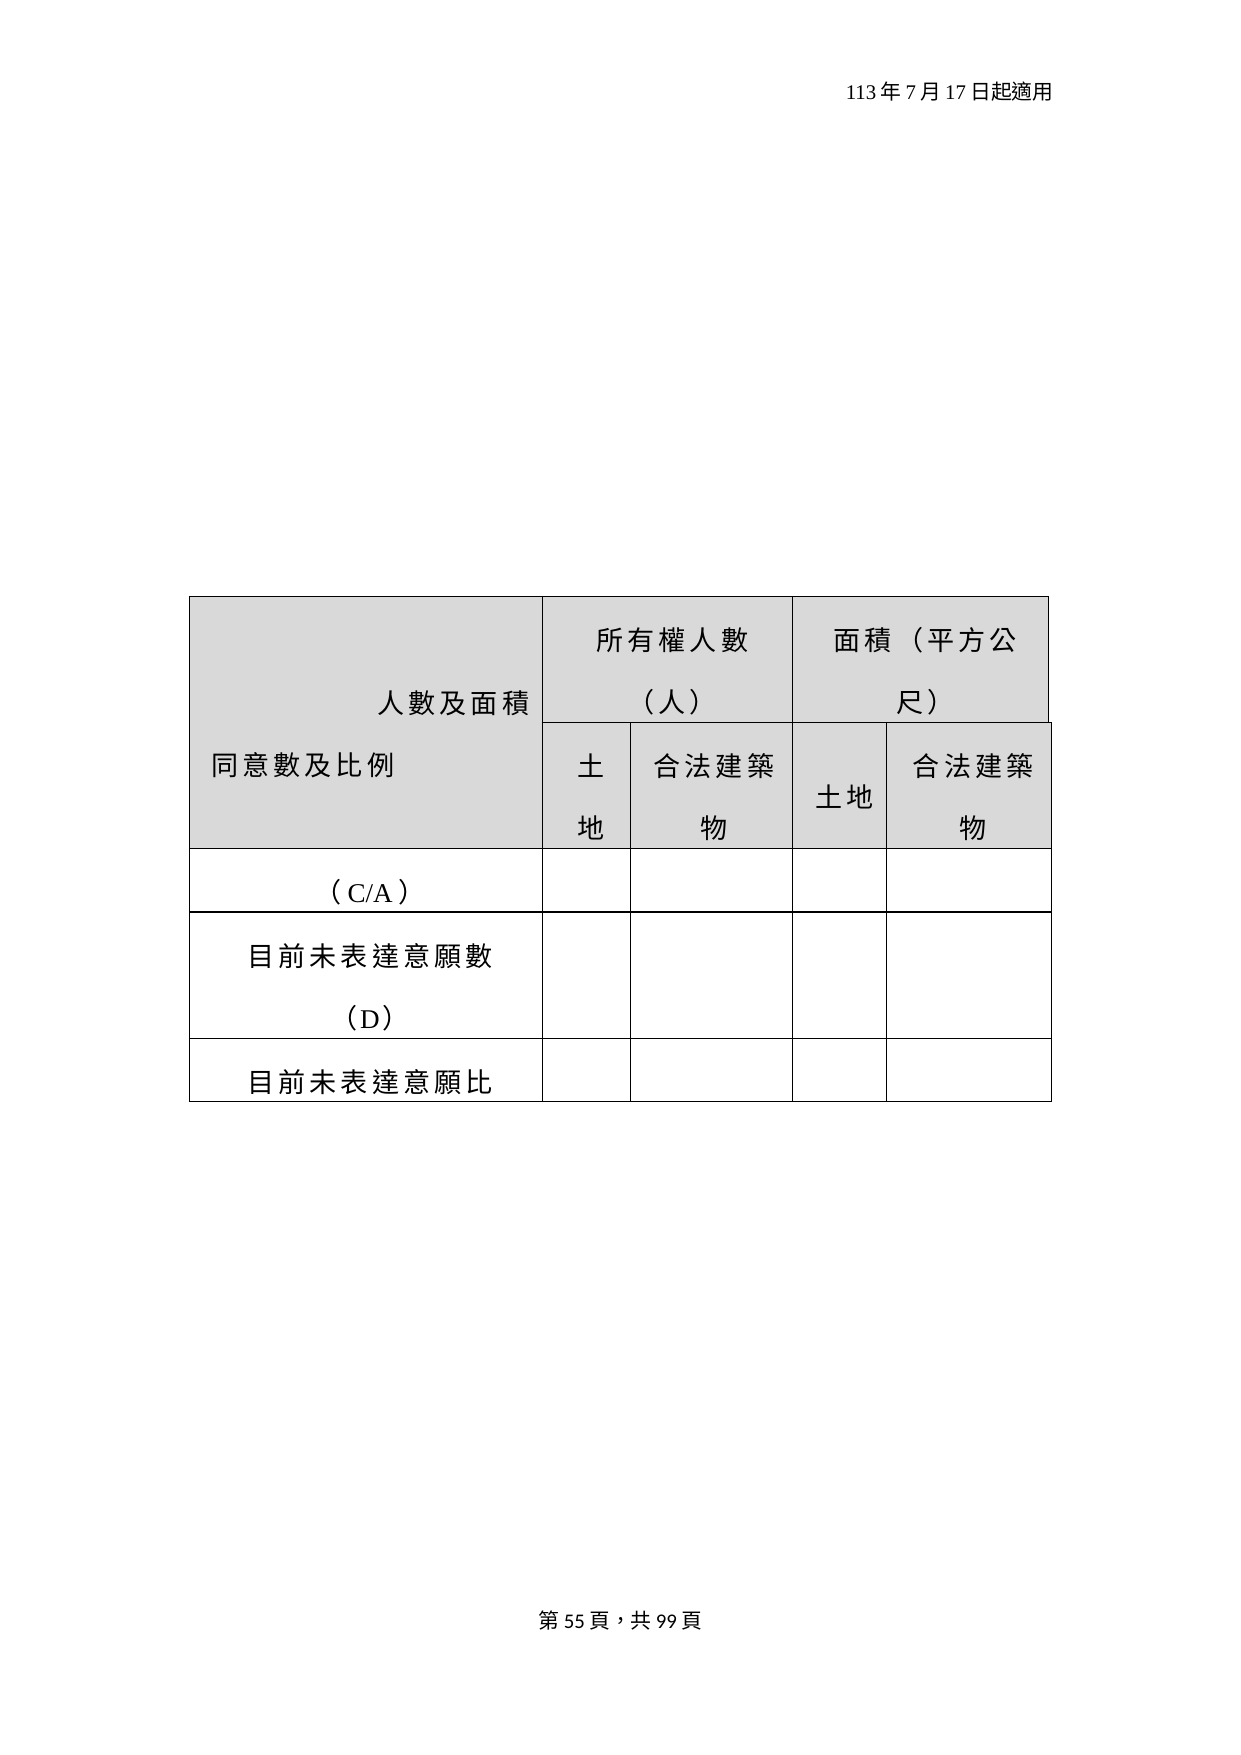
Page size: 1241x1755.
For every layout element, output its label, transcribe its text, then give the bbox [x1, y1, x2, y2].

table_cell [631, 1039, 792, 1101]
table_cell [543, 849, 630, 911]
table_cell [631, 849, 792, 911]
table_cell [631, 913, 792, 1037]
table_cell [793, 1039, 886, 1101]
table_cell [887, 849, 1051, 911]
table_cell [887, 913, 1051, 1037]
table_cell （C/A） [190, 849, 542, 911]
table_cell 土地 [543, 723, 630, 848]
table_cell [887, 1039, 1051, 1101]
table_header 所有權人數（人） [543, 597, 792, 722]
table_cell [793, 849, 886, 911]
table_cell 合法建築物 [631, 723, 792, 848]
table_cell [543, 913, 630, 1037]
table_header 人數及面積 同意數及比例 [190, 597, 542, 848]
table_cell [793, 913, 886, 1037]
table_cell 土地 [793, 723, 886, 848]
table_cell 目前未表達意願數（D） [190, 913, 542, 1037]
table_cell 目前未表達意願比 [190, 1039, 542, 1101]
table_cell 合法建築物 [887, 723, 1051, 848]
table_cell [543, 1039, 630, 1101]
table_header 面積（平方公尺） [793, 597, 1048, 722]
